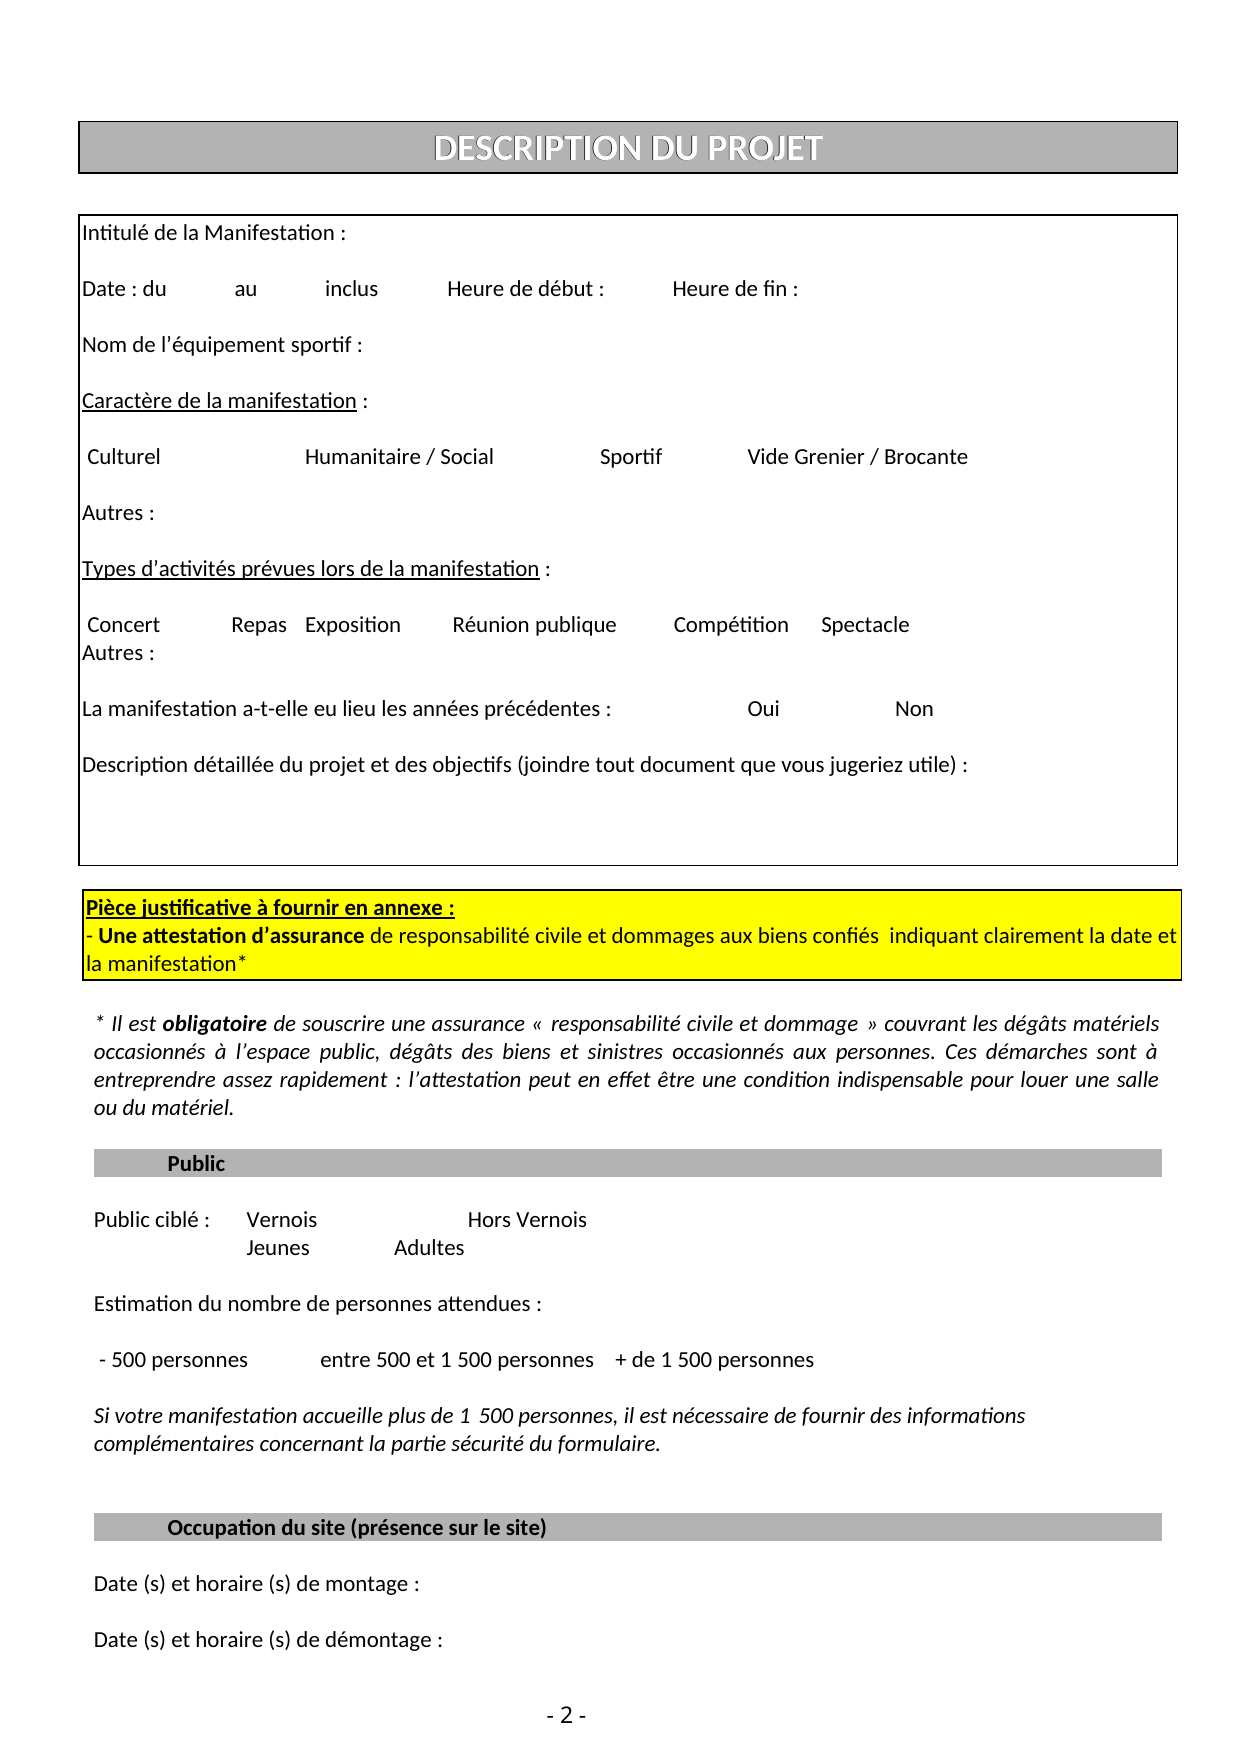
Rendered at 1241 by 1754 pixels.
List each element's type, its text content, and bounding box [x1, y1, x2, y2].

text - Une attestation d’assurance de responsabilité civile et dommages aux biens confiés indiquant clairement la date et la manifestation* [84, 917, 1181, 979]
text Public ciblé : Vernois Hors Vernois [94, 1205, 1162, 1233]
text DESCRIPTION DU PROJET [80, 122, 1177, 172]
text Pièce justificative à fournir en annexe : [84, 891, 1181, 917]
text Date (s) et horaire (s) de démontage : [94, 1625, 1162, 1653]
text Concert Repas Exposition Réunion publique Compétition Spectacle [80, 607, 1177, 635]
text Description détaillée du projet et des objectifs (joindre tout document que vous jugeriez utile) : [80, 747, 1177, 778]
text * Il est obligatoire de souscrire une assurance « responsabilité civile et dommage » couvrant les dégâts matériels occasionnés à l’espace public, dégâts des biens et sinistres occasionnés aux personnes. Ces démarches sont à entreprendre assez rapidement : l’attestation peut en effet être une condition indispensable pour louer une salle ou du matériel. [94, 1009, 1162, 1121]
text Date (s) et horaire (s) de montage : [94, 1569, 1162, 1597]
text La manifestation a-t-elle eu lieu les années précédentes : Oui Non [80, 691, 1177, 722]
text Nom de l’équipement sportif : [80, 326, 1177, 358]
text Autres : [80, 635, 1177, 666]
text Public [94, 1149, 1162, 1177]
text - 500 personnes entre 500 et 1 500 personnes + de 1 500 personnes [94, 1345, 1162, 1373]
text Intitulé de la Manifestation : [80, 216, 1177, 246]
text Jeunes Adultes [94, 1233, 1162, 1261]
text Date : du au inclus Heure de début : Heure de fin : [80, 270, 1177, 302]
text Autres : [80, 494, 1177, 526]
text Culturel Humanitaire / Social Sportif Vide Grenier / Brocante [80, 438, 1177, 470]
text Caractère de la manifestation : [80, 382, 1177, 414]
text Si votre manifestation accueille plus de 1 500 personnes, il est nécessaire de fournir des informations complémentaires concernant la partie sécurité du formulaire. [94, 1401, 1162, 1457]
text Types d’activités prévues lors de la manifestation : [80, 551, 1177, 582]
text Estimation du nombre de personnes attendues : [94, 1289, 1162, 1317]
text Occupation du site (présence sur le site) [94, 1513, 1162, 1541]
